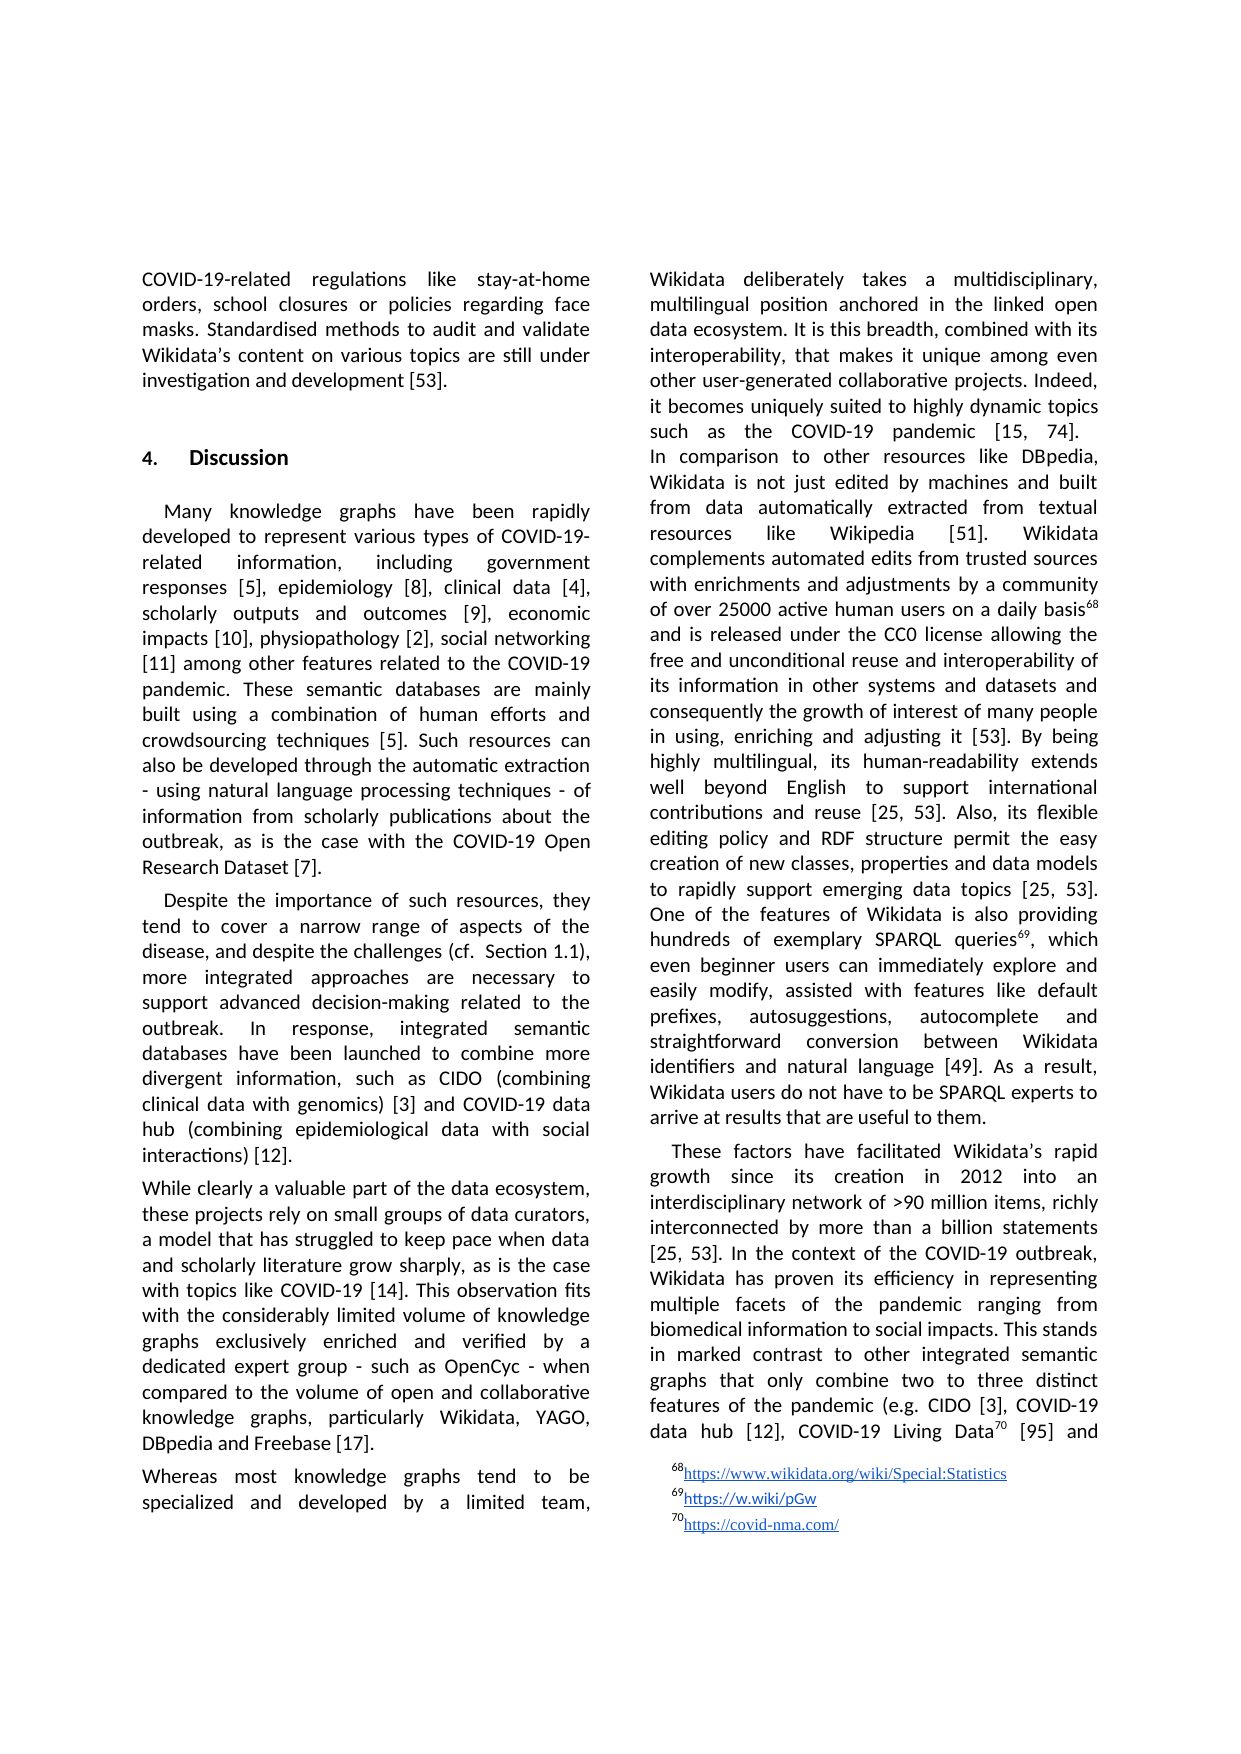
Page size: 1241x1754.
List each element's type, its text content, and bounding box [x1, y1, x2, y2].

text These factors have facilitated Wikidata’s rapid growth since its creation in 2012 into an interdisciplinary network of >90 million items, richly interconnected by more than a billion statements [25, 53]. In the context of the COVID-19 outbreak, Wikidata has proven its efficiency in representing multiple facets of the pandemic ranging from biomedical information to social impacts. This stands in marked contrast to other integrated semantic graphs that only combine two to three distinct features of the pandemic (e.g. CIDO [3], COVID-19 data hub [12], COVID-19 Living Data [95] and Knowledge4COVID-19 [96]) as shown in the “data model” and “Visualizing facets of COVID-19 via SPARQL” sections. This large-scale information is supported in multiple languages as explained in the “language representation” section and is matched to its equivalents in other semantic databases as revealed by the “database alignment” section. Moreover, the semantic nature of the SPARQL query language has enabled in-depth analysis of the multifaceted, multidisciplinary COVID-19 information in Wikidata. This confirms previous findings about the importance of querying COVID-19 semantic resources such as CIDO [3] to compare clinical information with other types of COVID-19 information and consequently to generate new insights into or new perspectives on characteristics of the disease or the pandemic [97]. The primary advantage of applying SPARQL to extract and visualize COVID-19 information from a generalized knowledge graph such as Wikidata when compared to domain-specific knowledge graphs developed for the pandemic like CIDO [3] is the possibility of integration of outbreak data with non-COVID-19 information such as economic, industrial, climatic and social facts that can be used to generate summary information to explain the reasons behind the dynamics of the studied pandemic. [649, 1138, 1098, 1443]
text COVID-19-related regulations like stay-at-home orders, school closures or policies regarding face masks. Standardised methods to audit and validate Wikidata’s content on various topics are still under investigation and development [53]. [142, 266, 591, 393]
text Despite the importance of such resources, they tend to cover a narrow range of aspects of the disease, and despite the challenges (cf. Section 1.1), more integrated approaches are necessary to support advanced decision-making related to the outbreak. In response, integrated semantic databases have been launched to combine more divergent information, such as CIDO (combining clinical data with genomics) [3] and COVID-19 data hub (combining epidemiological data with social interactions) [12]. [142, 888, 591, 1167]
text While clearly a valuable part of the data ecosystem, these projects rely on small groups of data curators, a model that has struggled to keep pace when data and scholarly literature grow sharply, as is the case with topics like COVID-19 [14]. This observation fits with the considerably limited volume of knowledge graphs exclusively enriched and verified by a dedicated expert group - such as OpenCyc - when compared to the volume of open and collaborative knowledge graphs, particularly Wikidata, YAGO, DBpedia and Freebase [17]. [142, 1176, 591, 1455]
text https://w.wiki/pGw [649, 1484, 1098, 1510]
subtitle Discussion [142, 443, 591, 471]
text Wikidata deliberately takes a multidisciplinary, multilingual position anchored in the linked open data ecosystem. It is this breadth, combined with its interoperability, that makes it unique among even other user-generated collaborative projects. Indeed, it becomes uniquely suited to highly dynamic topics such as the COVID-19 pandemic [15, 74]. In comparison to other resources like DBpedia, Wikidata is not just edited by machines and built from data automatically extracted from textual resources like Wikipedia [51]. Wikidata complements automated edits from trusted sources with enrichments and adjustments by a community of over 25000 active human users on a daily basis and is released under the CC0 license allowing the free and unconditional reuse and interoperability of its information in other systems and datasets and consequently the growth of interest of many people in using, enriching and adjusting it [53]. By being highly multilingual, its human-readability extends well beyond English to support international contributions and reuse [25, 53]. Also, its flexible editing policy and RDF structure permit the easy creation of new classes, properties and data models to rapidly support emerging data topics [25, 53]. One of the features of Wikidata is also providing hundreds of exemplary SPARQL queries, which even beginner users can immediately explore and easily modify, assisted with features like default prefixes, autosuggestions, autocomplete and straightforward conversion between Wikidata identifiers and natural language [49]. As a result, Wikidata users do not have to be SPARQL experts to arrive at results that are useful to them. [649, 266, 1098, 1130]
text https://www.wikidata.org/wiki/Special:Statistics [649, 1459, 1098, 1484]
text Many knowledge graphs have been rapidly developed to represent various types of COVID-19-related information, including government responses [5], epidemiology [8], clinical data [4], scholarly outputs and outcomes [9], economic impacts [10], physiopathology [2], social networking [11] among other features related to the COVID-19 pandemic. These semantic databases are mainly built using a combination of human efforts and crowdsourcing techniques [5]. Such resources can also be developed through the automatic extraction - using natural language processing techniques - of information from scholarly publications about the outbreak, as is the case with the COVID-19 Open Research Dataset [7]. [142, 498, 591, 879]
text Whereas most knowledge graphs tend to be specialized and developed by a limited team, [142, 1463, 591, 1514]
text https://covid-nma.com/ [649, 1510, 1098, 1535]
